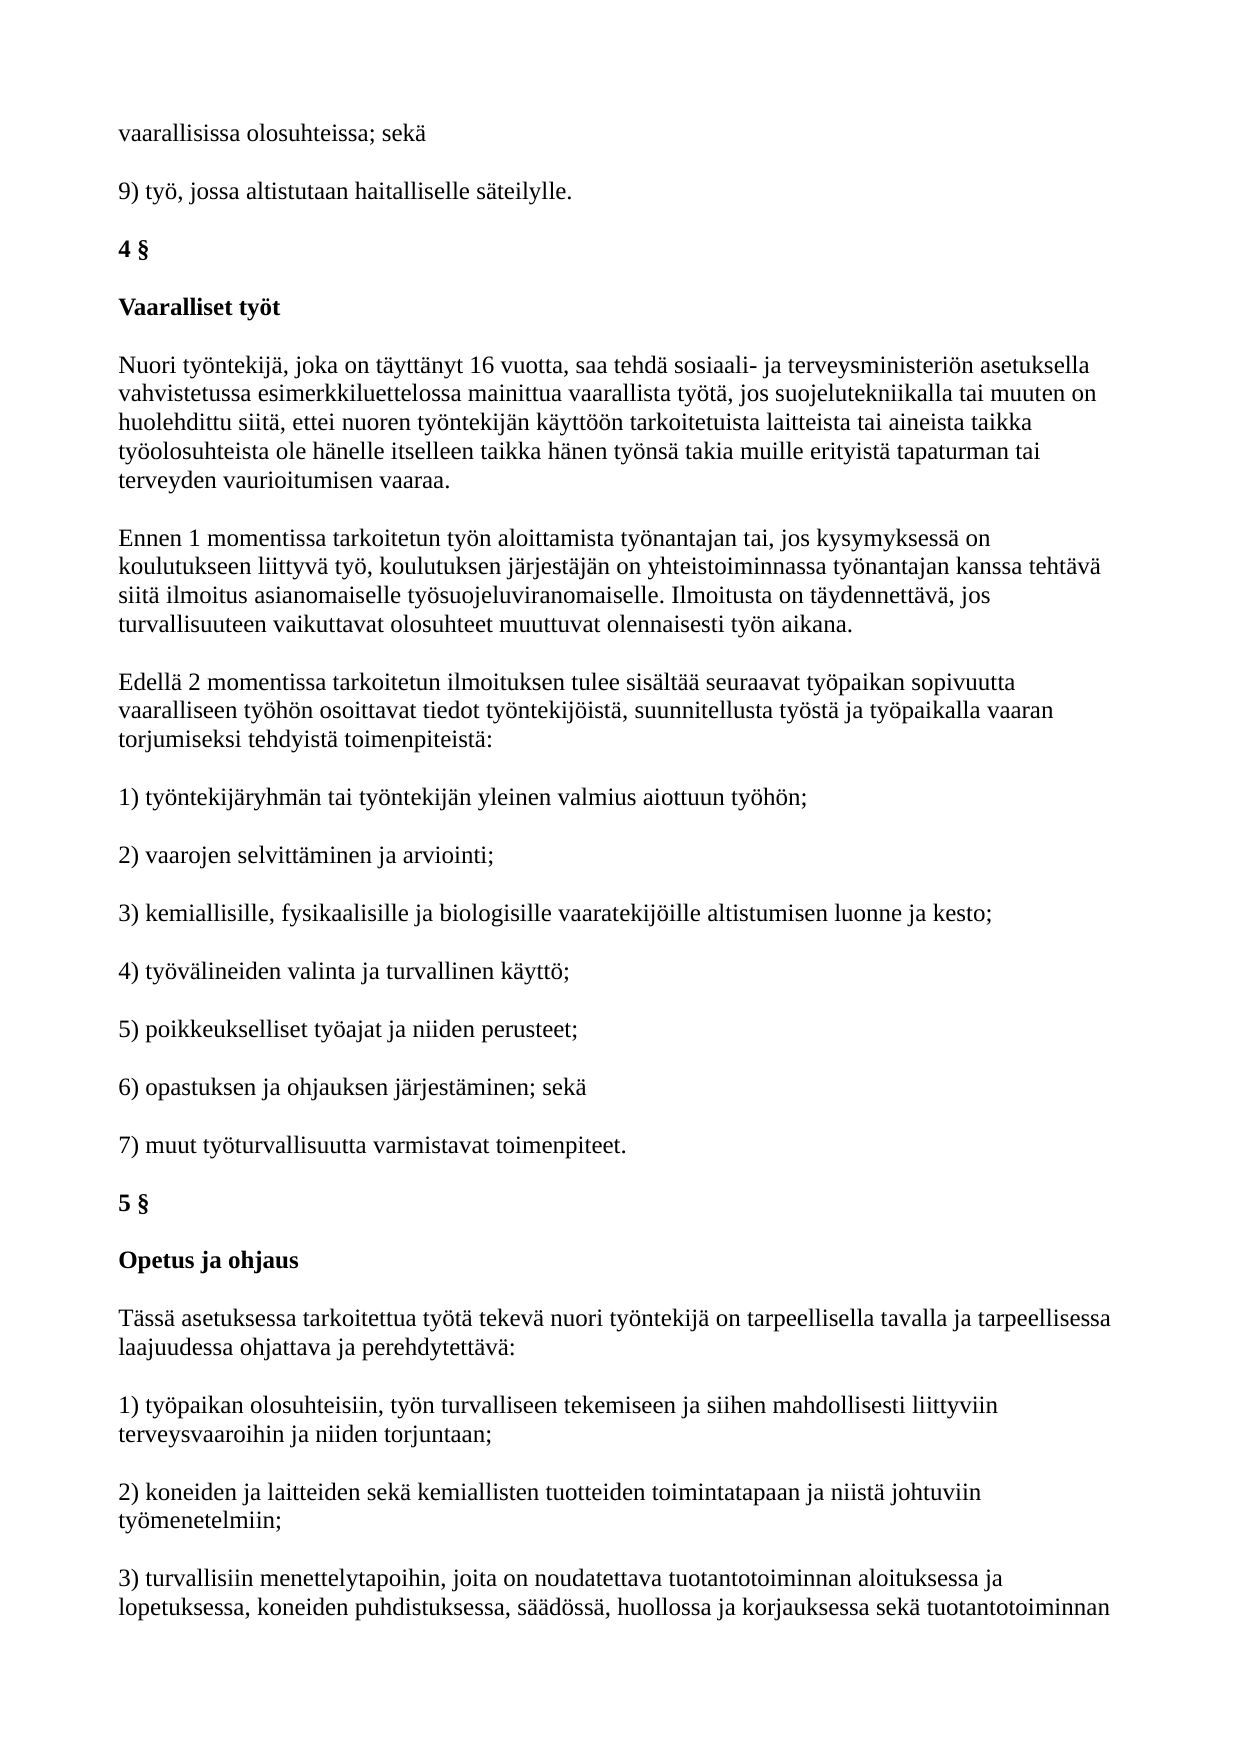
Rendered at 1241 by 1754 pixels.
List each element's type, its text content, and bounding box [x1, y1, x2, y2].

text 1) työpaikan olosuhteisiin, työn turvalliseen tekemiseen ja siihen mahdollisesti liittyviin terveysvaaroihin ja niiden torjuntaan; [118, 1390, 1122, 1448]
text 6) opastuksen ja ohjauksen järjestäminen; sekä [118, 1072, 1122, 1101]
text 5 § [118, 1188, 1122, 1216]
text Vaaralliset työt [118, 292, 1122, 321]
text 4) työvälineiden valinta ja turvallinen käyttö; [118, 956, 1122, 985]
text 7) muut työturvallisuutta varmistavat toimenpiteet. [118, 1130, 1122, 1158]
text Tässä asetuksessa tarkoitettua työtä tekevä nuori työntekijä on tarpeellisella tavalla ja tarpeellisessa laajuudessa ohjattava ja perehdytettävä: [118, 1303, 1122, 1361]
text Edellä 2 momentissa tarkoitetun ilmoituksen tulee sisältää seuraavat työpaikan sopivuutta vaaralliseen työhön osoittavat tiedot työntekijöistä, suunnitellusta työstä ja työpaikalla vaaran torjumiseksi tehdyistä toimenpiteistä: [118, 667, 1122, 753]
text 3) kemiallisille, fysikaalisille ja biologisille vaaratekijöille altistumisen luonne ja kesto; [118, 898, 1122, 927]
text 2) vaarojen selvittäminen ja arviointi; [118, 840, 1122, 869]
text vaarallisissa olosuhteissa; sekä [118, 118, 1122, 147]
text 5) poikkeukselliset työajat ja niiden perusteet; [118, 1014, 1122, 1043]
text 9) työ, jossa altistutaan haitalliselle säteilylle. [118, 176, 1122, 205]
text 1) työntekijäryhmän tai työntekijän yleinen valmius aiottuun työhön; [118, 782, 1122, 811]
text 2) koneiden ja laitteiden sekä kemiallisten tuotteiden toimintatapaan ja niistä johtuviin työmenetelmiin; [118, 1477, 1122, 1534]
text Nuori työntekijä, joka on täyttänyt 16 vuotta, saa tehdä sosiaali- ja terveysministeriön asetuksella vahvistetussa esimerkkiluettelossa mainittua vaarallista työtä, jos suojelutekniikalla tai muuten on huolehdittu siitä, ettei nuoren työntekijän käyttöön tarkoitetuista laitteista tai aineista taikka työolosuhteista ole hänelle itselleen taikka hänen työnsä takia muille erityistä tapaturman tai terveyden vaurioitumisen vaaraa. [118, 350, 1122, 493]
text 3) turvallisiin menettelytapoihin, joita on noudatettava tuotantotoiminnan aloituksessa ja lopetuksessa, koneiden puhdistuksessa, säädössä, huollossa ja korjauksessa sekä tuotantotoiminnan [118, 1563, 1122, 1621]
text Opetus ja ohjaus [118, 1246, 1122, 1274]
text Ennen 1 momentissa tarkoitetun työn aloittamista työnantajan tai, jos kysymyksessä on koulutukseen liittyvä työ, koulutuksen järjestäjän on yhteistoiminnassa työnantajan kanssa tehtävä siitä ilmoitus asianomaiselle työsuojeluviranomaiselle. Ilmoitusta on täydennettävä, jos turvallisuuteen vaikuttavat olosuhteet muuttuvat olennaisesti työn aikana. [118, 523, 1122, 638]
text 4 § [118, 234, 1122, 263]
